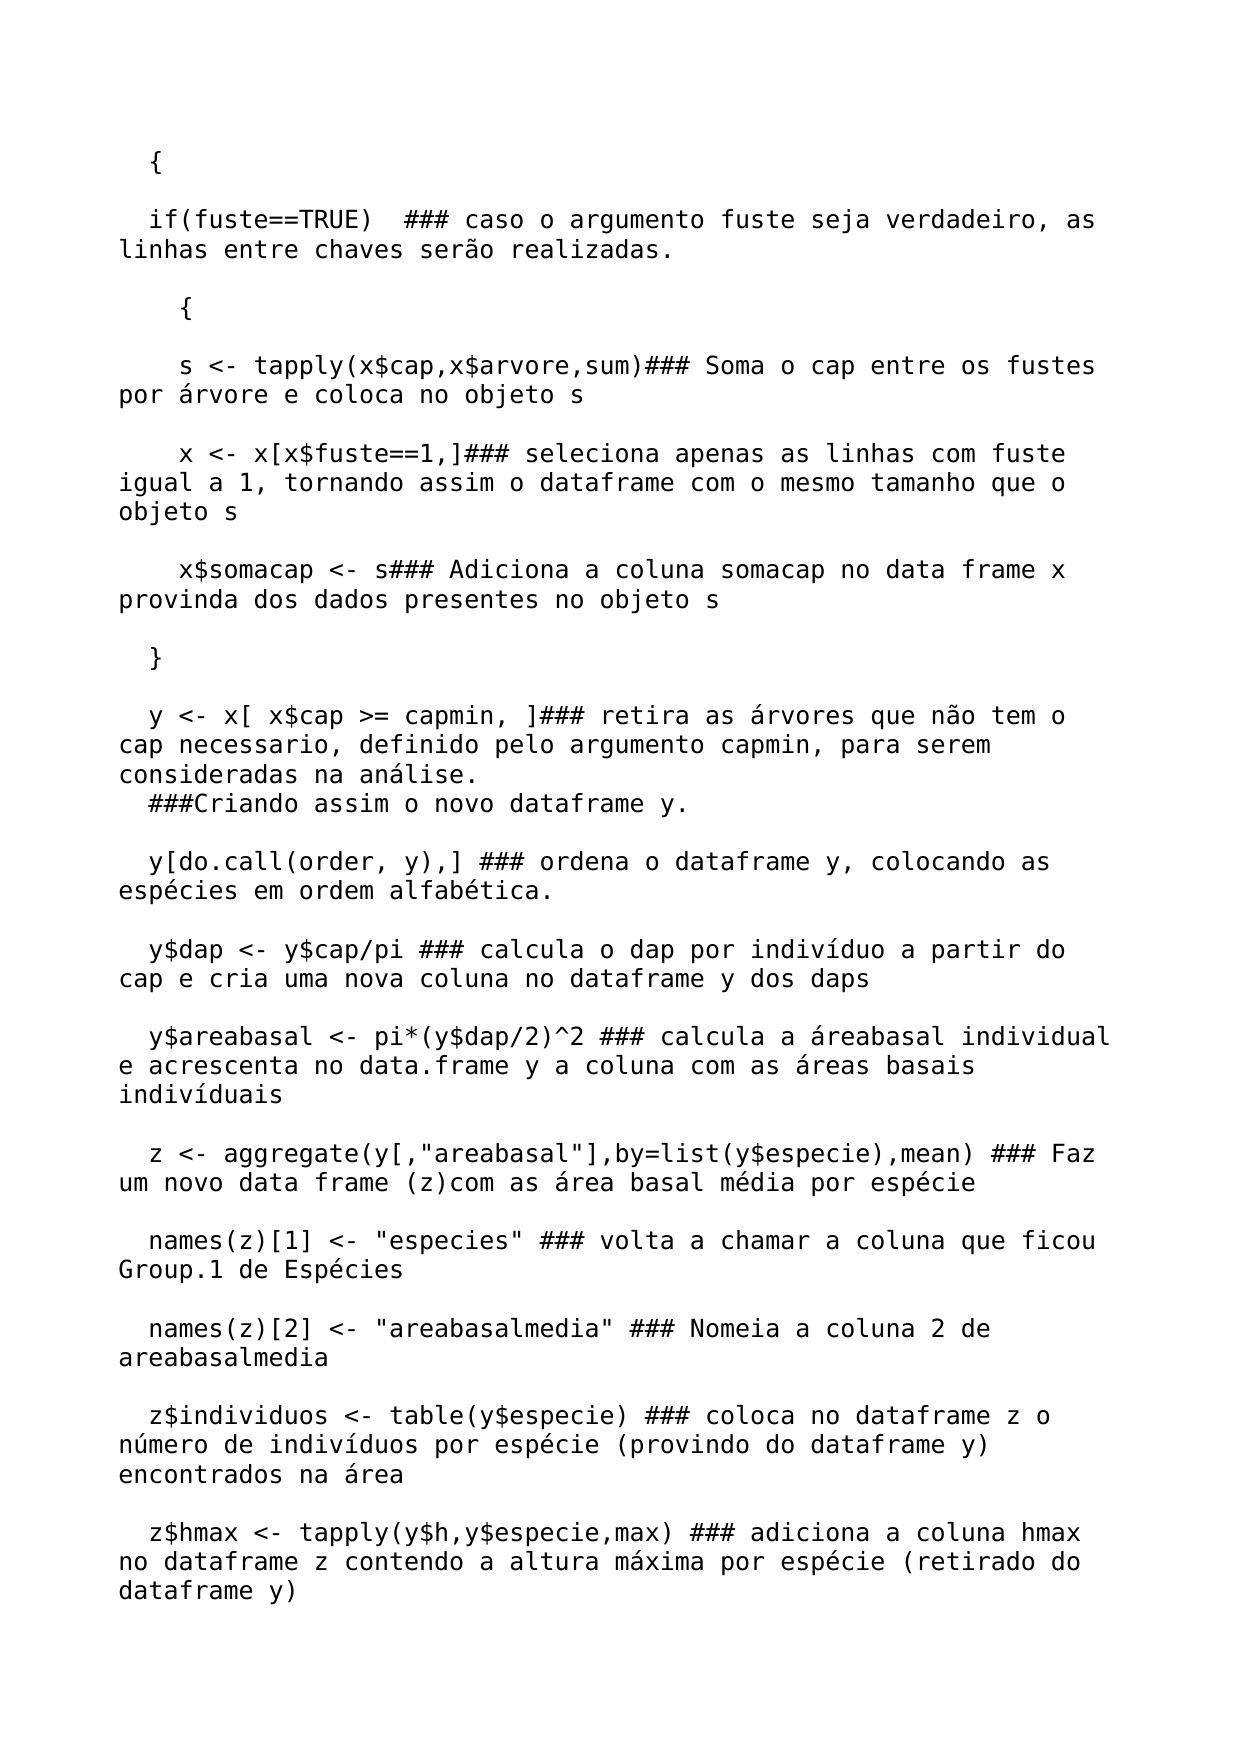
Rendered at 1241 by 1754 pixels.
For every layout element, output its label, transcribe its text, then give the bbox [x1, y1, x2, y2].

text { if(fuste==TRUE) ### caso o argumento fuste seja verdadeiro, as linhas entre chaves serão realizadas. { s <- tapply(x$cap,x$arvore,sum)### Soma o cap entre os fustes por árvore e coloca no objeto s x <- x[x$fuste==1,]### seleciona apenas as linhas com fuste igual a 1, tornando assim o dataframe com o mesmo tamanho que o objeto s x$somacap <- s### Adiciona a coluna somacap no data frame x provinda dos dados presentes no objeto s } y <- x[ x$cap >= capmin, ]### retira as árvores que não tem o cap necessario, definido pelo argumento capmin, para serem consideradas na análise. ###Criando assim o novo dataframe y. y[do.call(order, y),] ### ordena o dataframe y, colocando as espécies em ordem alfabética. y$dap <- y$cap/pi ### calcula o dap por indivíduo a partir do cap e cria uma nova coluna no dataframe y dos daps y$areabasal <- pi*(y$dap/2)^2 ### calcula a áreabasal individual e acrescenta no data.frame y a coluna com as áreas basais indivíduais z <- aggregate(y[,"areabasal"],by=list(y$especie),mean) ### Faz um novo data frame (z)com as área basal média por espécie names(z)[1] <- "especies" ### volta a chamar a coluna que ficou Group.1 de Espécies names(z)[2] <- "areabasalmedia" ### Nomeia a coluna 2 de areabasalmedia z$individuos <- table(y$especie) ### coloca no dataframe z o número de indivíduos por espécie (provindo do dataframe y) encontrados na área z$hmax <- tapply(y$h,y$especie,max) ### adiciona a coluna hmax no dataframe z contendo a altura máxima por espécie (retirado do dataframe y) [118, 118, 1122, 1635]
